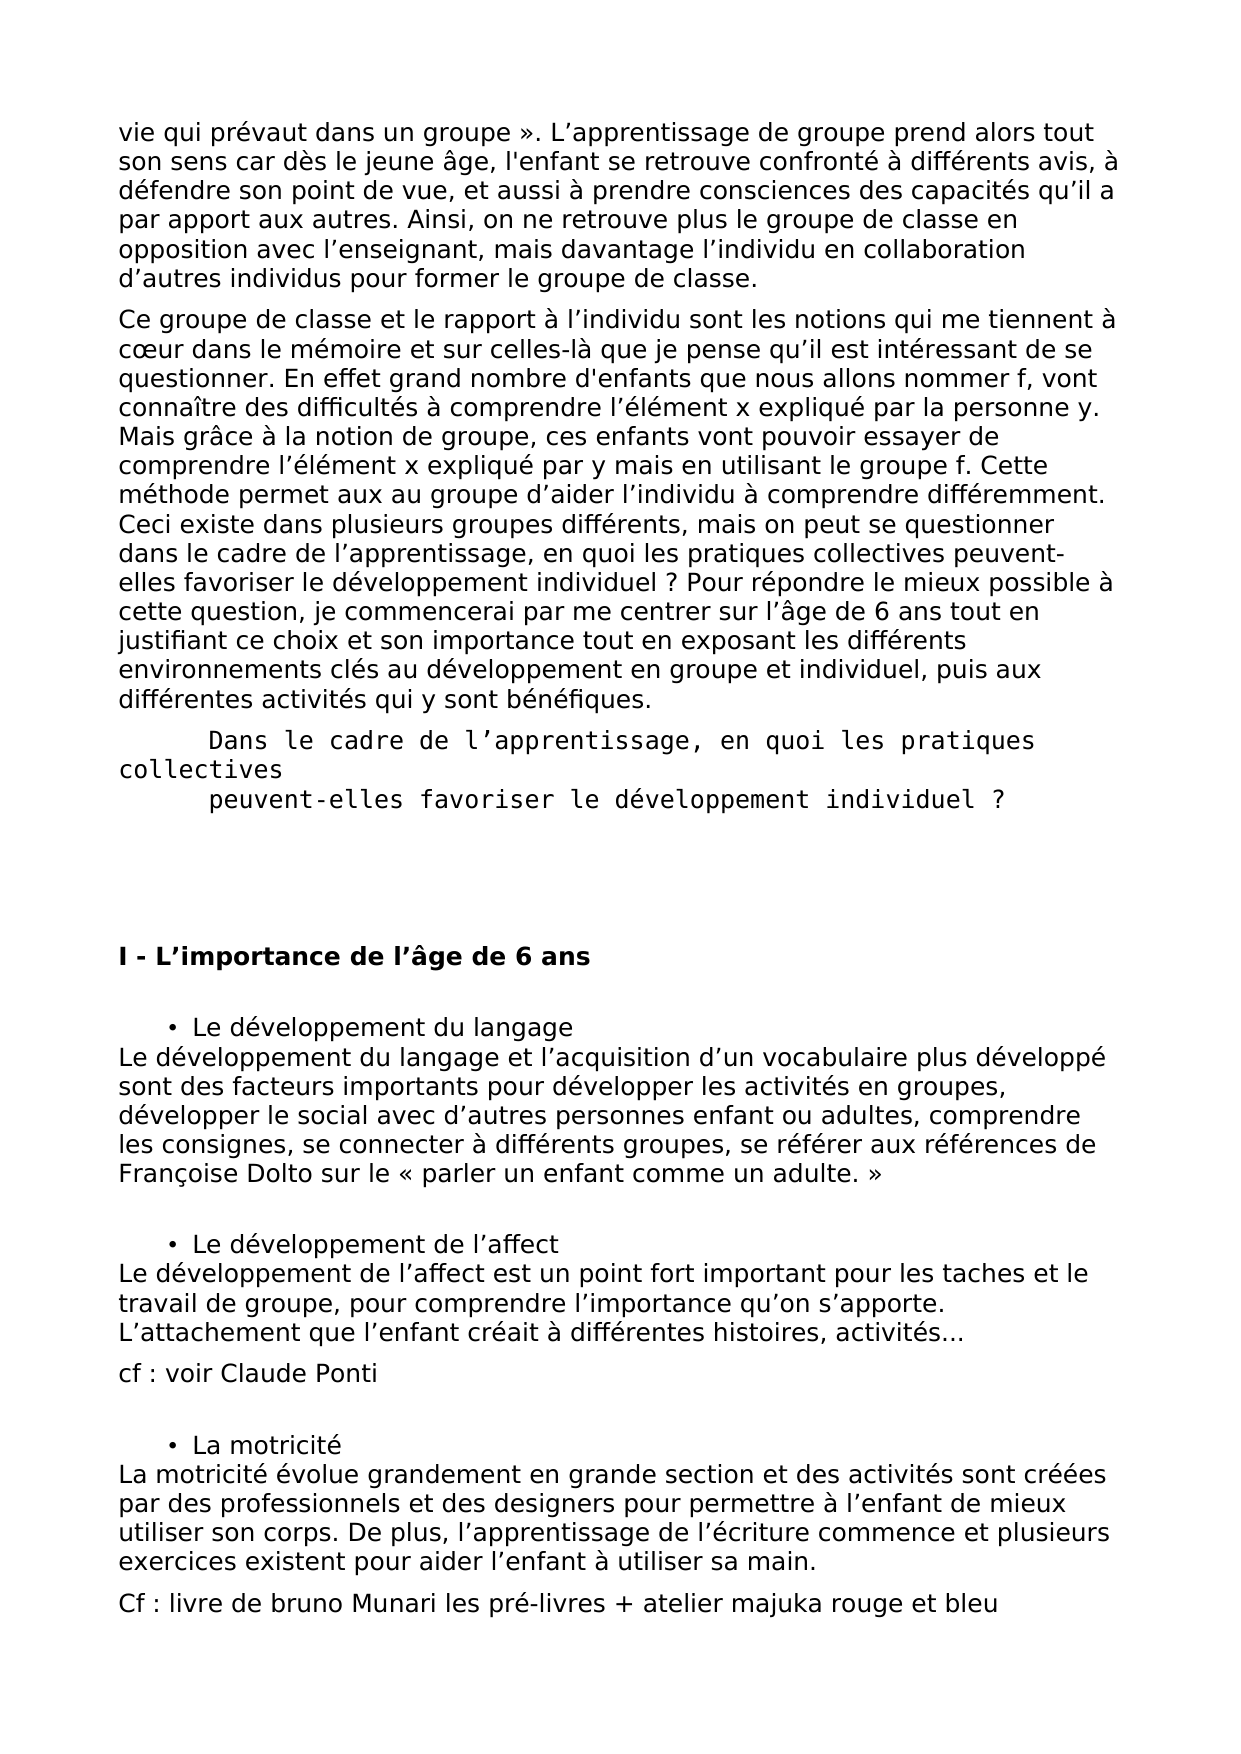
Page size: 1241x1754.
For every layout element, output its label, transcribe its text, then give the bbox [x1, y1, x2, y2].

text La motricité évolue grandement en grande section et des activités sont créées par des professionnels et des designers pour permettre à l’enfant de mieux utiliser son corps. De plus, l’apprentissage de l’écriture commence et plusieurs exercices existent pour aider l’enfant à utiliser sa main. [118, 1460, 1122, 1577]
text Le développement du langage et l’acquisition d’un vocabulaire plus développé sont des facteurs importants pour développer les activités en groupes, développer le social avec d’autres personnes enfant ou adultes, comprendre les consignes, se connecter à différents groupes, se référer aux références de Françoise Dolto sur le « parler un enfant comme un adulte. » [118, 1043, 1122, 1188]
text I - L’importance de l’âge de 6 ans [118, 942, 1122, 972]
text vie qui prévaut dans un groupe ». L’apprentissage de groupe prend alors tout son sens car dès le jeune âge, l'enfant se retrouve confronté à différents avis, à défendre son point de vue, et aussi à prendre consciences des capacités qu’il a par apport aux autres. Ainsi, on ne retrouve plus le groupe de classe en opposition avec l’enseignant, mais davantage l’individu en collaboration d’autres individus pour former le groupe de classe. [118, 118, 1122, 293]
text Cf : livre de bruno Munari les pré-livres + atelier majuka rouge et bleu [118, 1589, 1122, 1618]
text Dans le cadre de l’apprentissage, en quoi les pratiques collectives peuvent-elles favoriser le développement individuel ? [118, 726, 1122, 931]
text Le développement de l’affect est un point fort important pour les taches et le travail de groupe, pour comprendre l’importance qu’on s’apporte. L’attachement que l’enfant créait à différentes histoires, activités... [118, 1260, 1122, 1347]
list Le développement de l’affect [177, 1231, 1122, 1260]
text cf : voir Claude Ponti [118, 1360, 1122, 1389]
list Le développement du langage [177, 1013, 1122, 1043]
text Ce groupe de classe et le rapport à l’individu sont les notions qui me tiennent à cœur dans le mémoire et sur celles-là que je pense qu’il est intéressant de se questionner. En effet grand nombre d'enfants que nous allons nommer f, vont connaître des difficultés à comprendre l’élément x expliqué par la personne y. Mais grâce à la notion de groupe, ces enfants vont pouvoir essayer de comprendre l’élément x expliqué par y mais en utilisant le groupe f. Cette méthode permet aux au groupe d’aider l’individu à comprendre différemment. Ceci existe dans plusieurs groupes différents, mais on peut se questionner dans le cadre de l’apprentissage, en quoi les pratiques collectives peuvent-elles favoriser le développement individuel ? Pour répondre le mieux possible à cette question, je commencerai par me centrer sur l’âge de 6 ans tout en justifiant ce choix et son importance tout en exposant les différents environnements clés au développement en groupe et individuel, puis aux différentes activités qui y sont bénéfiques. [118, 306, 1122, 714]
list La motricité [177, 1431, 1122, 1460]
